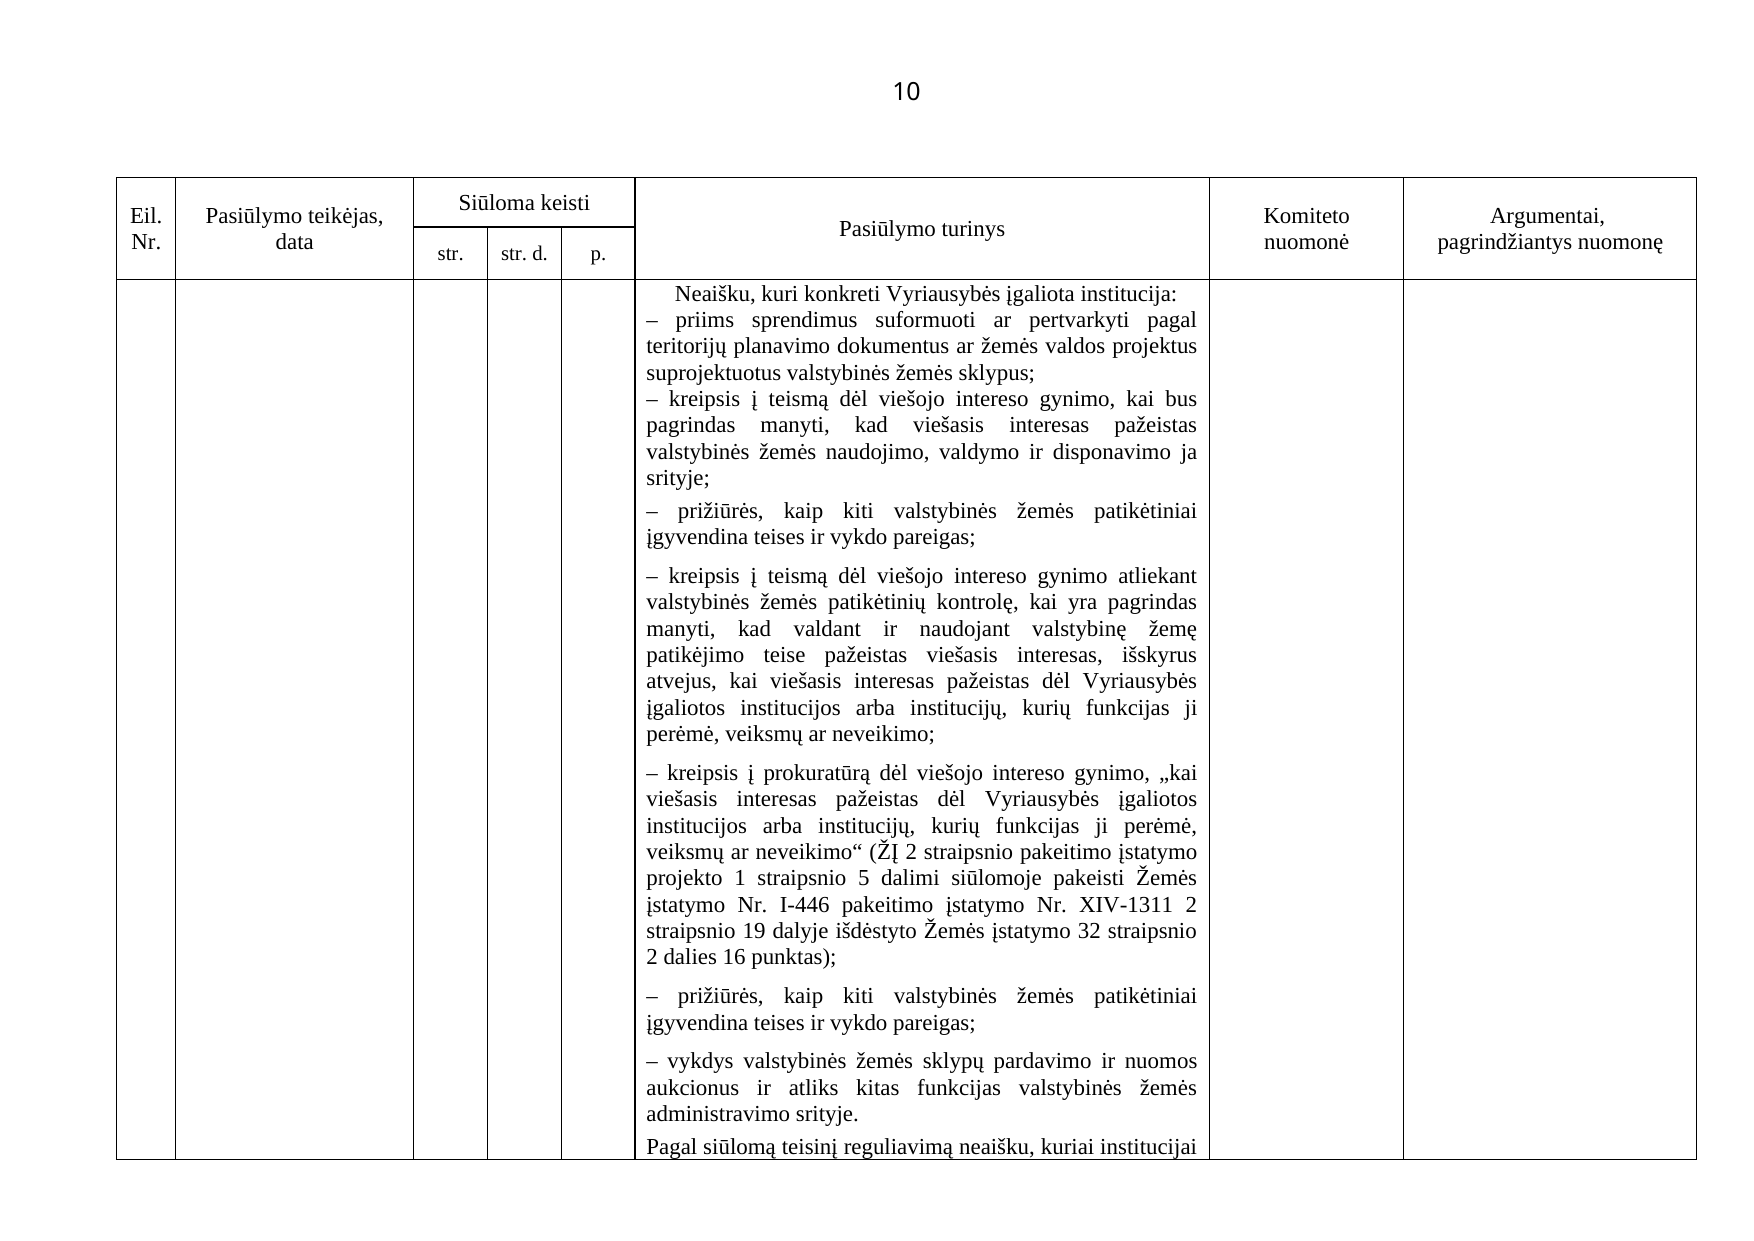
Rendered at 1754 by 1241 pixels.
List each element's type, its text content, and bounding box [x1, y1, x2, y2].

table_cell str. [414, 228, 487, 279]
table_cell [488, 280, 561, 1159]
table_cell [562, 280, 634, 1159]
table_header Siūloma keisti [414, 178, 634, 226]
table_cell str. d. [488, 228, 561, 279]
table_cell [176, 280, 413, 1159]
table_cell p. [562, 228, 634, 279]
table_header Komiteto nuomonė [1210, 178, 1403, 279]
table_cell [1210, 280, 1403, 1159]
table_header Pasiūlymo turinys [636, 178, 1209, 279]
table_header Pasiūlymo teikėjas, data [176, 178, 413, 279]
table_cell [117, 280, 175, 1159]
table_cell [414, 280, 487, 1159]
table_cell Neaišku, kuri konkreti Vyriausybės įgaliota institucija: – priims sprendimus suformuoti ar pertvarkyti pagal teritorijų planavimo dokumentus ar žemės valdos projektus suprojektuotus valstybinės žemės sklypus; – kreipsis į teismą dėl viešojo intereso gynimo, kai bus pagrindas manyti, kad viešasis interesas pažeistas valstybinės žemės naudojimo, valdymo ir disponavimo ja srityje; – prižiūrės, kaip kiti valstybinės žemės patikėtiniai įgyvendina teises ir vykdo pareigas; – kreipsis į teismą dėl viešojo intereso gynimo atliekant valstybinės žemės patikėtinių kontrolę, kai yra pagrindas manyti, kad valdant ir naudojant valstybinę žemę patikėjimo teise pažeistas viešasis interesas, išskyrus atvejus, kai viešasis interesas pažeistas dėl Vyriausybės įgaliotos institucijos arba institucijų, kurių funkcijas ji perėmė, veiksmų ar neveikimo; – kreipsis į prokuratūrą dėl viešojo intereso gynimo, „kai viešasis interesas pažeistas dėl Vyriausybės įgaliotos institucijos arba institucijų, kurių funkcijas ji perėmė, veiksmų ar neveikimo“ (ŽĮ 2 straipsnio pakeitimo įstatymo projekto 1 straipsnio 5 dalimi siūlomoje pakeisti Žemės įstatymo Nr. I-446 pakeitimo įstatymo Nr. XIV-1311 2 straipsnio 19 dalyje išdėstyto Žemės įstatymo 32 straipsnio 2 dalies 16 punktas); – prižiūrės, kaip kiti valstybinės žemės patikėtiniai įgyvendina teises ir vykdo pareigas; – vykdys valstybinės žemės sklypų pardavimo ir nuomos aukcionus ir atliks kitas funkcijas valstybinės žemės administravimo srityje. Pagal siūlomą teisinį reguliavimą neaišku, kuriai institucijai [636, 280, 1209, 1159]
table_header Argumentai, pagrindžiantys nuomonę [1404, 178, 1696, 279]
table_cell [1404, 280, 1696, 1159]
table_header Eil. Nr. [117, 178, 175, 279]
